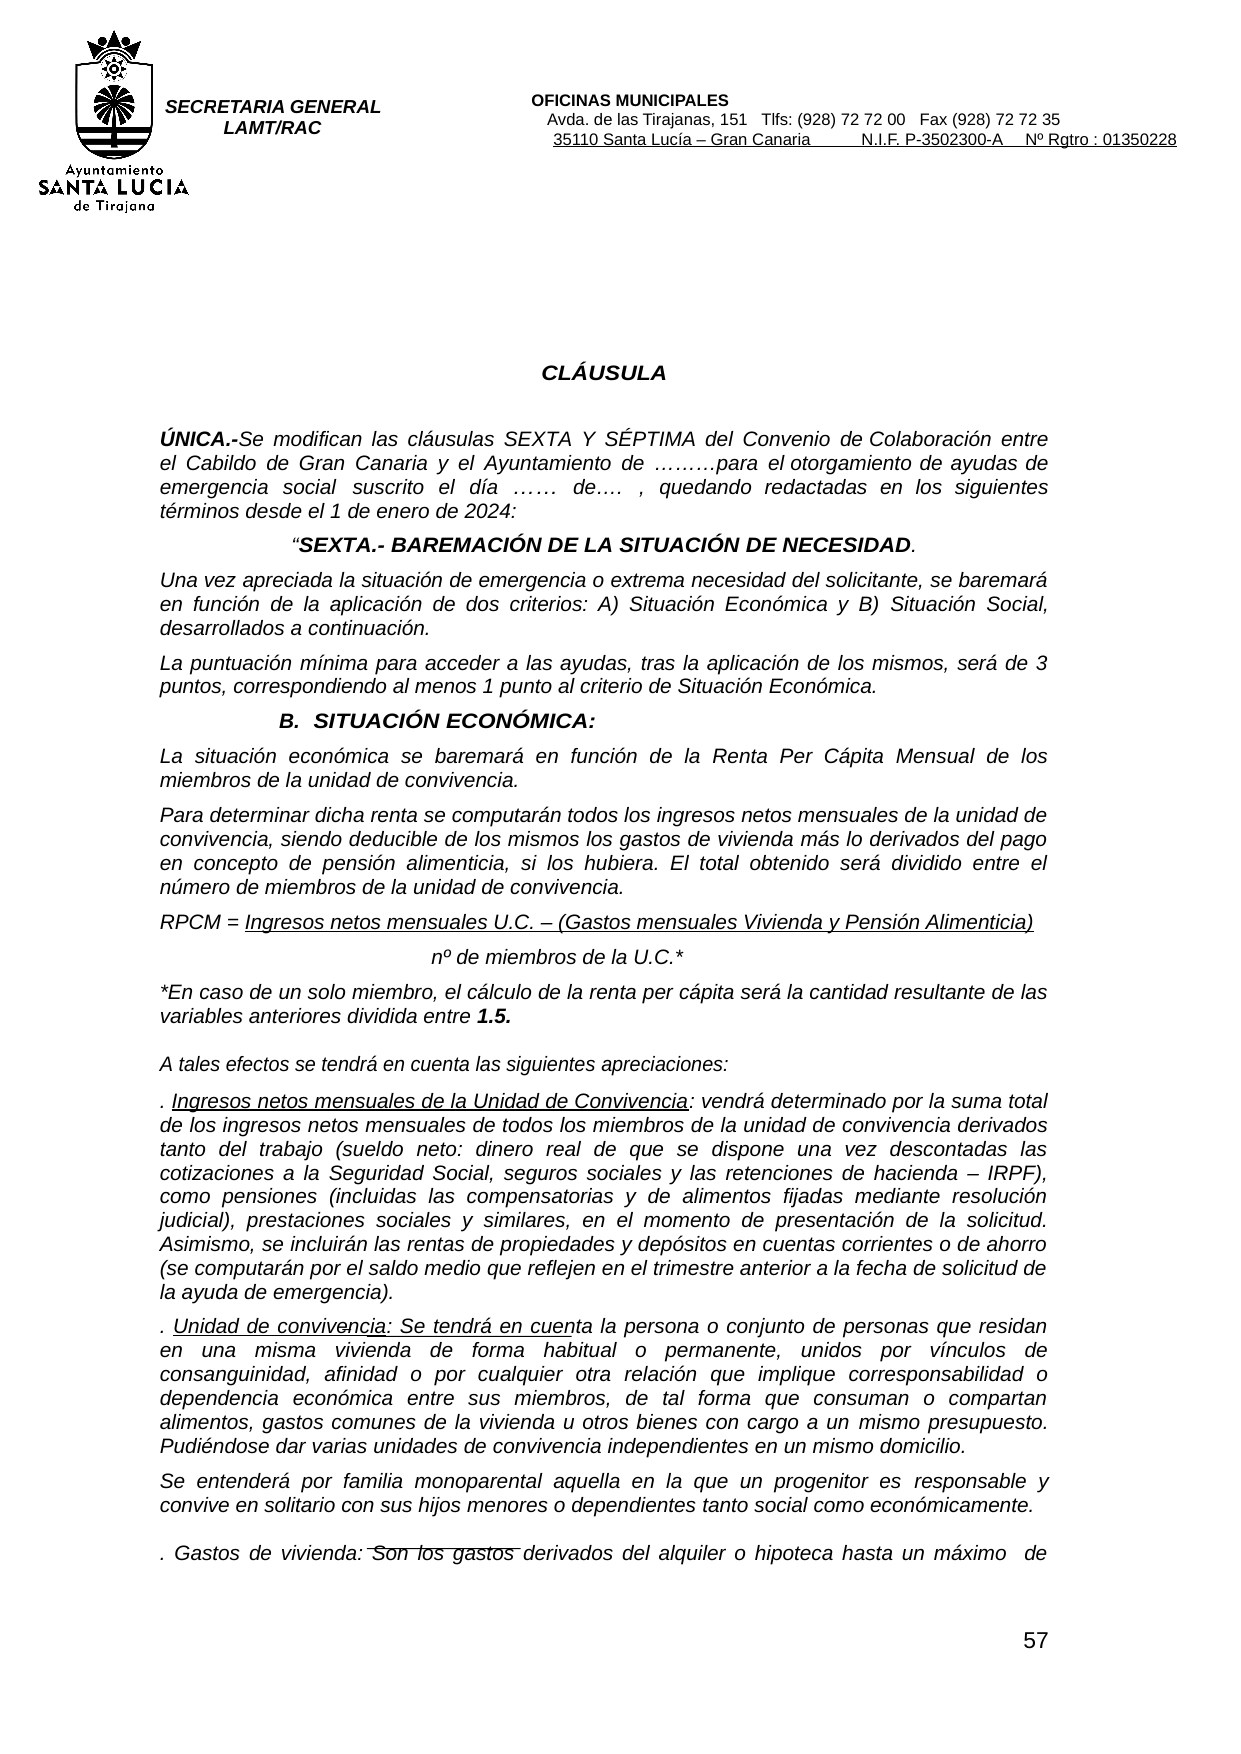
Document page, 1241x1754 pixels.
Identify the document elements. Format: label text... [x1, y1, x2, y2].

text . Gastos de vivienda: Son los gastos derivados del alquiler o hipoteca hasta un máximo de [159, 1541, 1048, 1564]
picture [10, 0, 217, 239]
text Para determinar dicha renta se computarán todos los ingresos netos mensuales de la unidad de convivencia, siendo deducible de los mismos los gastos de vivienda más lo derivados del pago en concepto de pensión alimenticia, si los hubiera. El total obtenido será dividido entre el número de miembros de la unidad de convivencia. [159, 803, 1048, 899]
text Se entenderá por familia monoparental aquella en la que un progenitor es responsable y convive en solitario con sus hijos menores o dependientes tanto social como económicamente. [159, 1469, 1048, 1517]
subtitle CLÁUSULA [159, 361, 1048, 385]
text A tales efectos se tendrá en cuenta las siguientes apreciaciones: [159, 1052, 1048, 1076]
text nº de miembros de la U.C.* [159, 945, 1048, 969]
text La situación económica se baremará en función de la Renta Per Cápita Mensual de los miembros de la unidad de convivencia. [159, 744, 1048, 792]
subtitle SITUACIÓN ECONÓMICA: [234, 709, 1048, 733]
text La puntuación mínima para acceder a las ayudas, tras la aplicación de los mismos, será de 3 puntos, correspondiendo al menos 1 punto al criterio de Situación Económica. [159, 650, 1048, 698]
text *En caso de un solo miembro, el cálculo de la renta per cápita será la cantidad resultante de las variables anteriores dividida entre 1.5. [159, 980, 1048, 1028]
text Una vez apreciada la situación de emergencia o extrema necesidad del solicitante, se baremará en función de la aplicación de dos criterios: A) Situación Económica y B) Situación Social, desarrollados a continuación. [159, 568, 1048, 640]
subtitle “SEXTA.- BAREMACIÓN DE LA SITUACIÓN DE NECESIDAD. [159, 533, 1048, 557]
text RPCM = Ingresos netos mensuales U.C. – (Gastos mensuales Vivienda y Pensión Alimenticia) [159, 910, 1048, 934]
text . Ingresos netos mensuales de la Unidad de Convivencia: vendrá determinado por la suma total de los ingresos netos mensuales de todos los miembros de la unidad de convivencia derivados tanto del trabajo (sueldo neto: dinero real de que se dispone una vez descontadas las cotizaciones a la Seguridad Social, seguros sociales y las retenciones de hacienda – IRPF), como pensiones (incluidas las compensatorias y de alimentos fijadas mediante resolución judicial), prestaciones sociales y similares, en el momento de presentación de la solicitud. Asimismo, se incluirán las rentas de propiedades y depósitos en cuentas corrientes o de ahorro (se computarán por el saldo medio que reflejen en el trimestre anterior a la fecha de solicitud de la ayuda de emergencia). [159, 1088, 1048, 1304]
text . Unidad de convivencia: Se tendrá en cuenta la persona o conjunto de personas que residan en una misma vivienda de forma habitual o permanente, unidos por vínculos de consanguinidad, afinidad o por cualquier otra relación que implique corresponsabilidad o dependencia económica entre sus miembros, de tal forma que consuman o compartan alimentos, gastos comunes de la vivienda u otros bienes con cargo a un mismo presupuesto. Pudiéndose dar varias unidades de convivencia independientes en un mismo domicilio. [159, 1314, 1048, 1458]
text ÚNICA.-Se modifican las cláusulas SEXTA Y SÉPTIMA del Convenio de Colaboración entre el Cabildo de Gran Canaria y el Ayuntamiento de ………para el otorgamiento de ayudas de emergencia social suscrito el día …… de…. , quedando redactadas en los siguientes términos desde el 1 de enero de 2024: [159, 427, 1048, 522]
